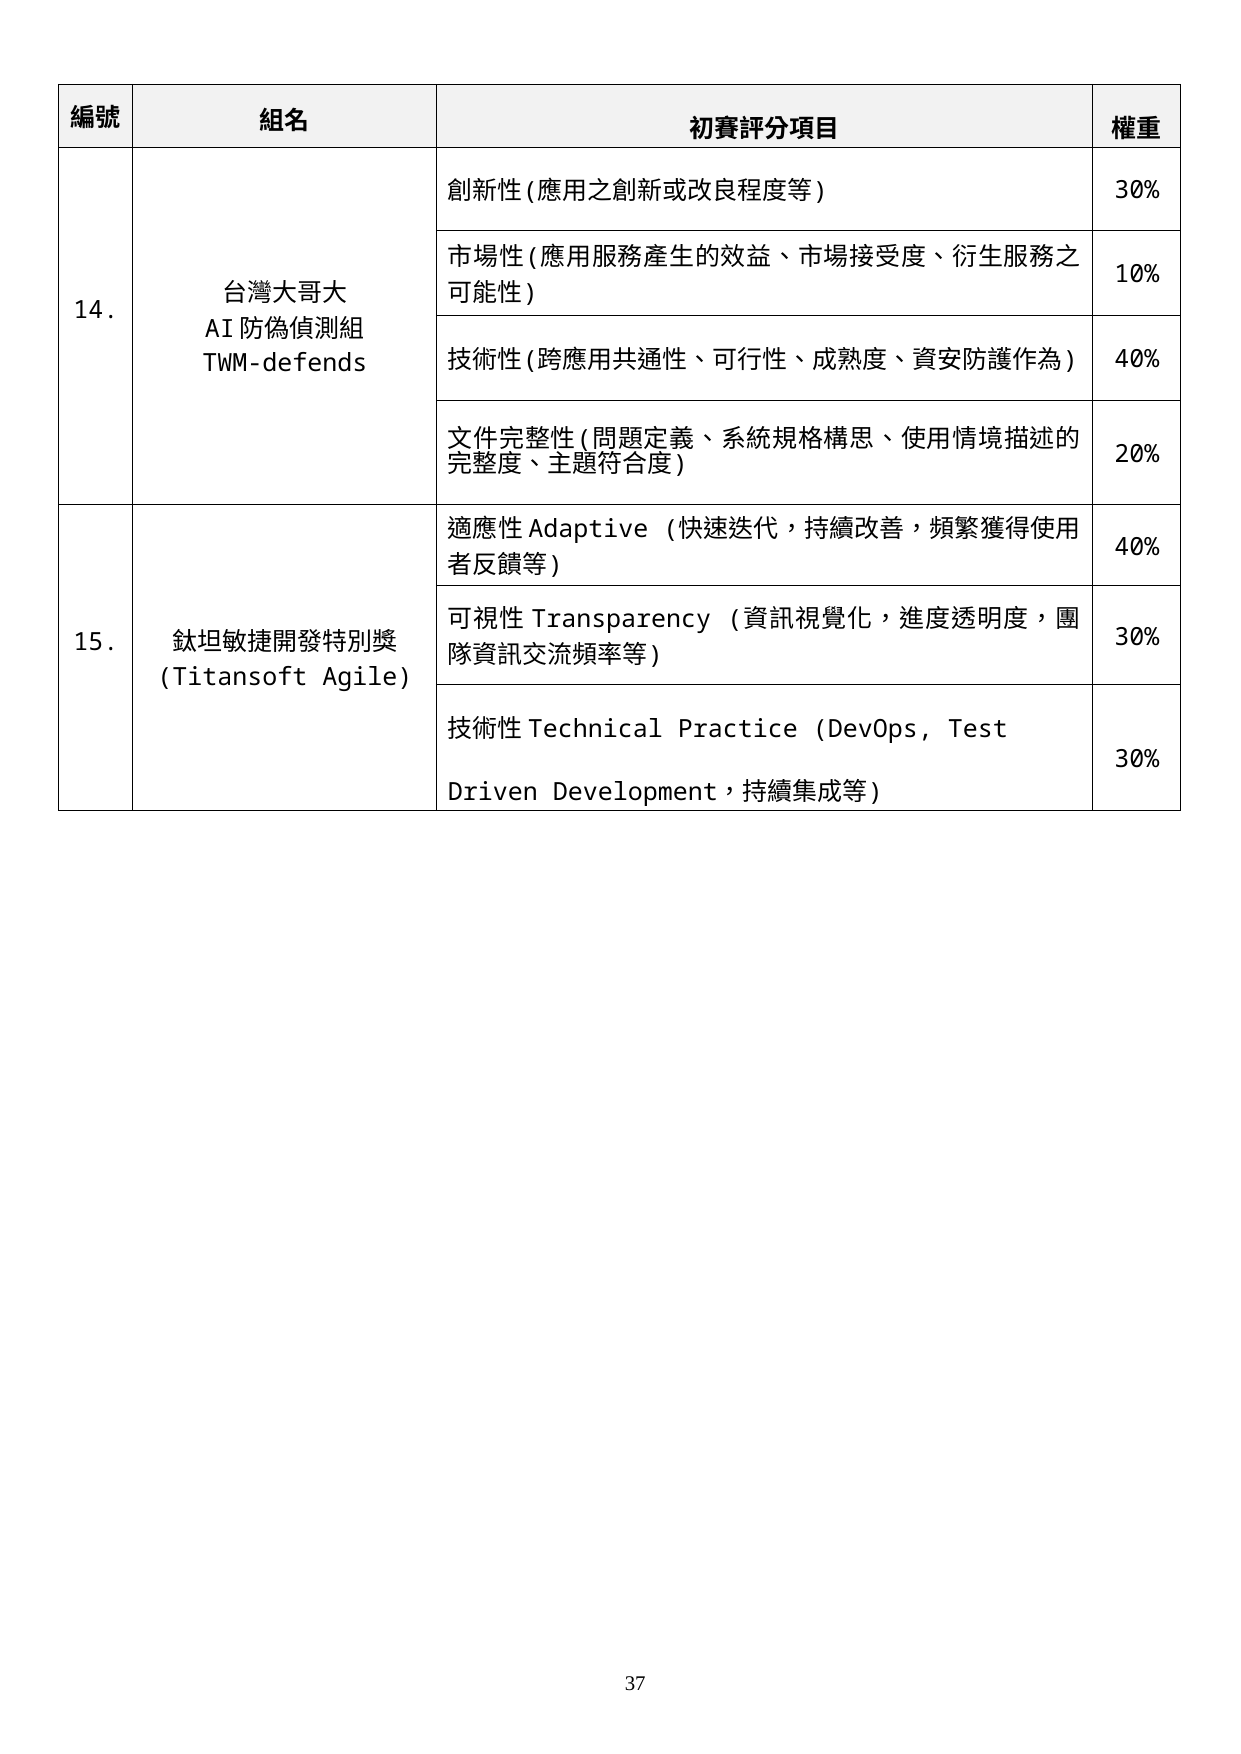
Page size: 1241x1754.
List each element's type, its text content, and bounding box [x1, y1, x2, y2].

table_cell 文件完整性(問題定義、系統規格構思、使用情境描述的完整度、主題符合度) [437, 401, 1092, 503]
table_header 編號 [59, 85, 132, 147]
table_cell 40% [1093, 505, 1180, 585]
table_cell 技術性(跨應用共通性、可行性、成熟度、資安防護作為) [437, 316, 1092, 400]
table_cell 鈦坦敏捷開發特別獎 (Titansoft Agile) [133, 505, 436, 810]
table_cell 10% [1093, 231, 1180, 314]
table_header 權重 [1093, 85, 1180, 147]
table_cell [59, 148, 132, 503]
table_cell 40% [1093, 316, 1180, 400]
table_cell 30% [1093, 148, 1180, 229]
table_cell 台灣大哥大 AI防偽偵測組 TWM-defends [133, 148, 436, 503]
table_cell 可視性Transparency (資訊視覺化，進度透明度，團隊資訊交流頻率等) [437, 586, 1092, 684]
table_header 組名 [133, 85, 436, 147]
table_cell 20% [1093, 401, 1180, 503]
table_header 初賽評分項目 [437, 85, 1092, 147]
table_cell 30% [1093, 685, 1180, 810]
table_cell 創新性(應用之創新或改良程度等) [437, 148, 1092, 229]
table_cell 技術性Technical Practice (DevOps, Test Driven Development，持續集成等) [437, 685, 1092, 810]
table_cell [59, 505, 132, 810]
table_cell 適應性Adaptive (快速迭代，持續改善，頻繁獲得使用者反饋等) [437, 505, 1092, 585]
table_cell 30% [1093, 586, 1180, 684]
table_cell 市場性(應用服務產生的效益、市場接受度、衍生服務之可能性) [437, 231, 1092, 314]
